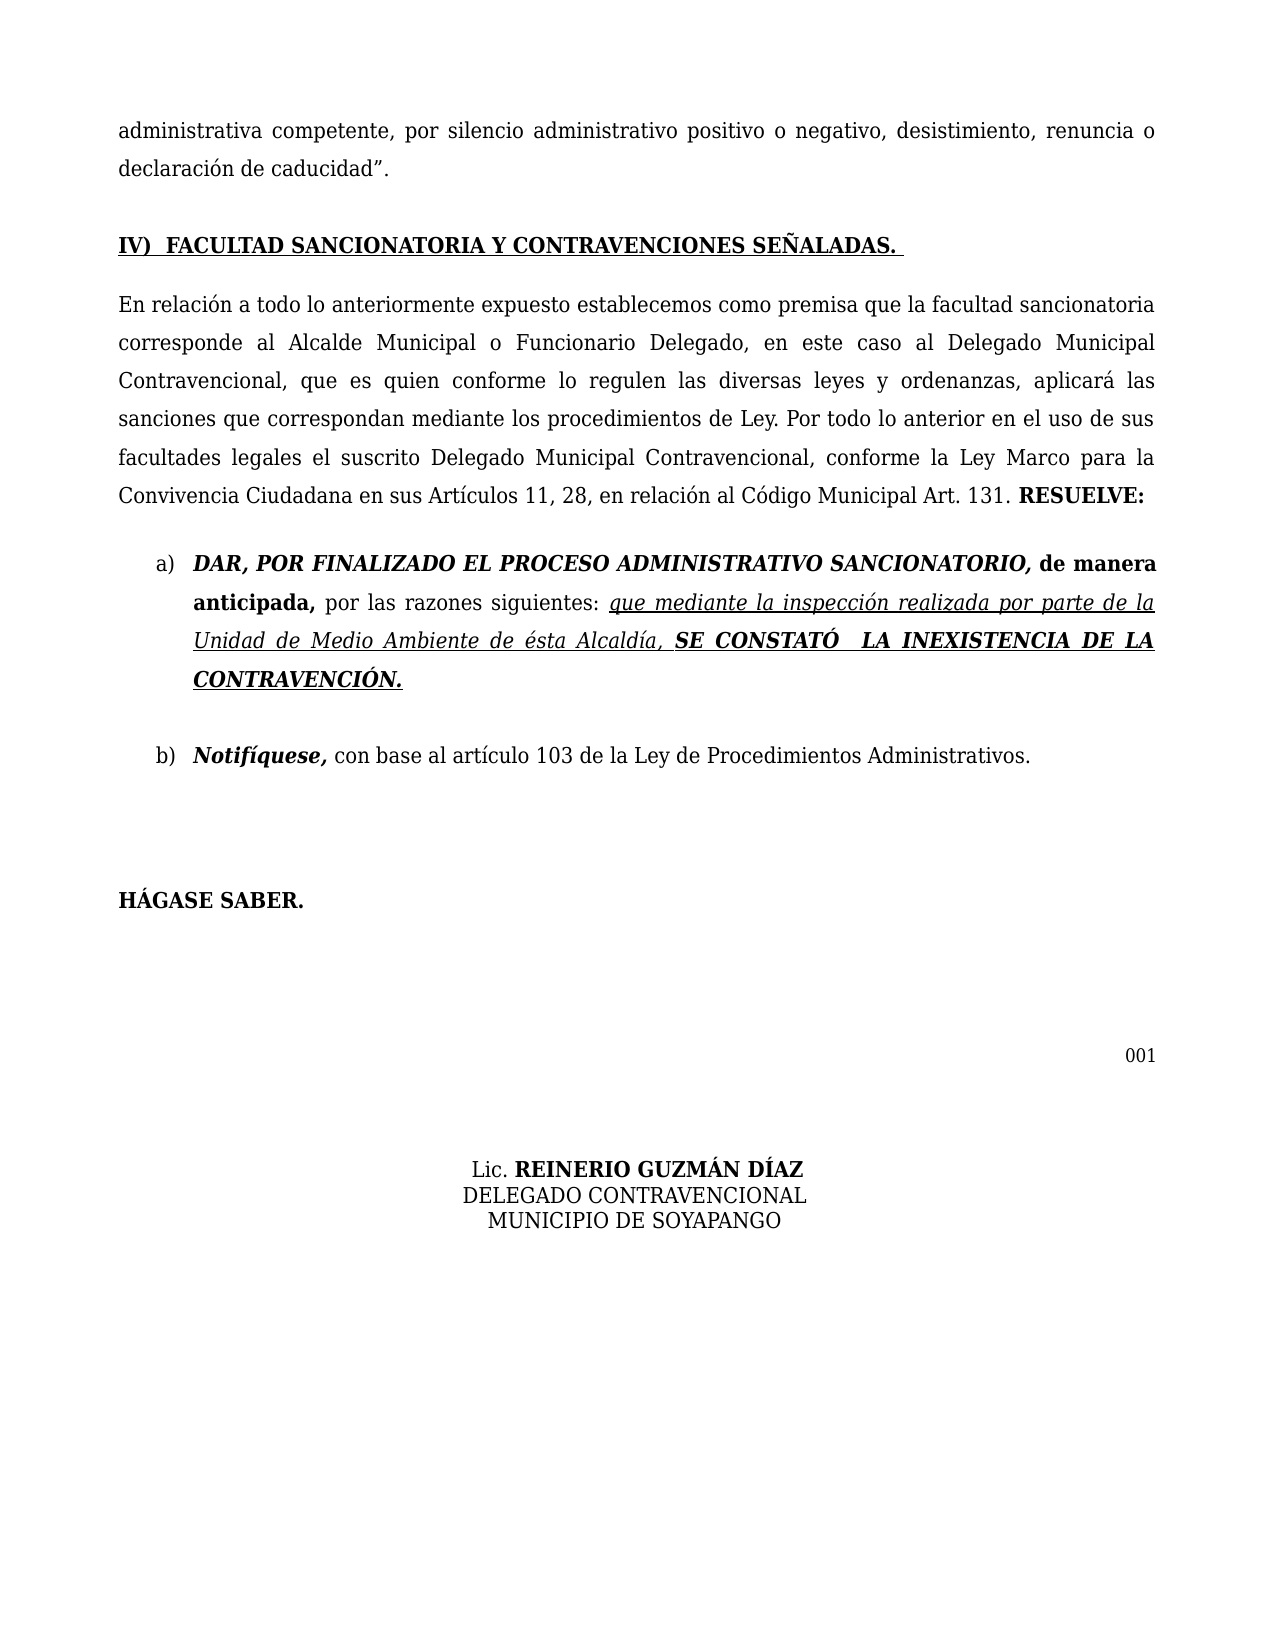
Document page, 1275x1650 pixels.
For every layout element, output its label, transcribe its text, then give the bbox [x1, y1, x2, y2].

list DAR, POR FINALIZADO EL PROCESO ADMINISTRATIVO SANCIONATORIO, de manera anticipada, por las razones siguientes: que mediante la inspección realizada por parte de la Unidad de Medio Ambiente de ésta Alcaldía, SE CONSTATÓ LA INEXISTENCIA DE LA CONTRAVENCIÓN. [156, 551, 1157, 692]
list IV) FACULTAD SANCIONATORIA Y CONTRAVENCIONES SEÑALADAS. [118, 233, 1157, 259]
text administrativa competente, por silencio administrativo positivo o negativo, desistimiento, renuncia o declaración de caducidad”. [118, 118, 1157, 182]
text Lic. REINERIO GUZMÁN DÍAZ [118, 1157, 1157, 1183]
text DELEGADO CONTRAVENCIONAL [81, 1183, 1157, 1208]
text MUNICIPIO DE SOYAPANGO [81, 1208, 1157, 1234]
text HÁGASE SABER. [118, 888, 1157, 914]
list Notifíquese, con base al artículo 103 de la Ley de Procedimientos Administrativos. [156, 743, 1157, 769]
text 001 [118, 1045, 1157, 1067]
text En relación a todo lo anteriormente expuesto establecemos como premisa que la facultad sancionatoria corresponde al Alcalde Municipal o Funcionario Delegado, en este caso al Delegado Municipal Contravencional, que es quien conforme lo regulen las diversas leyes y ordenanzas, aplicará las sanciones que correspondan mediante los procedimientos de Ley. Por todo lo anterior en el uso de sus facultades legales el suscrito Delegado Municipal Contravencional, conforme la Ley Marco para la Convivencia Ciudadana en sus Artículos 11, 28, en relación al Código Municipal Art. 131. RESUELVE: [118, 292, 1157, 509]
